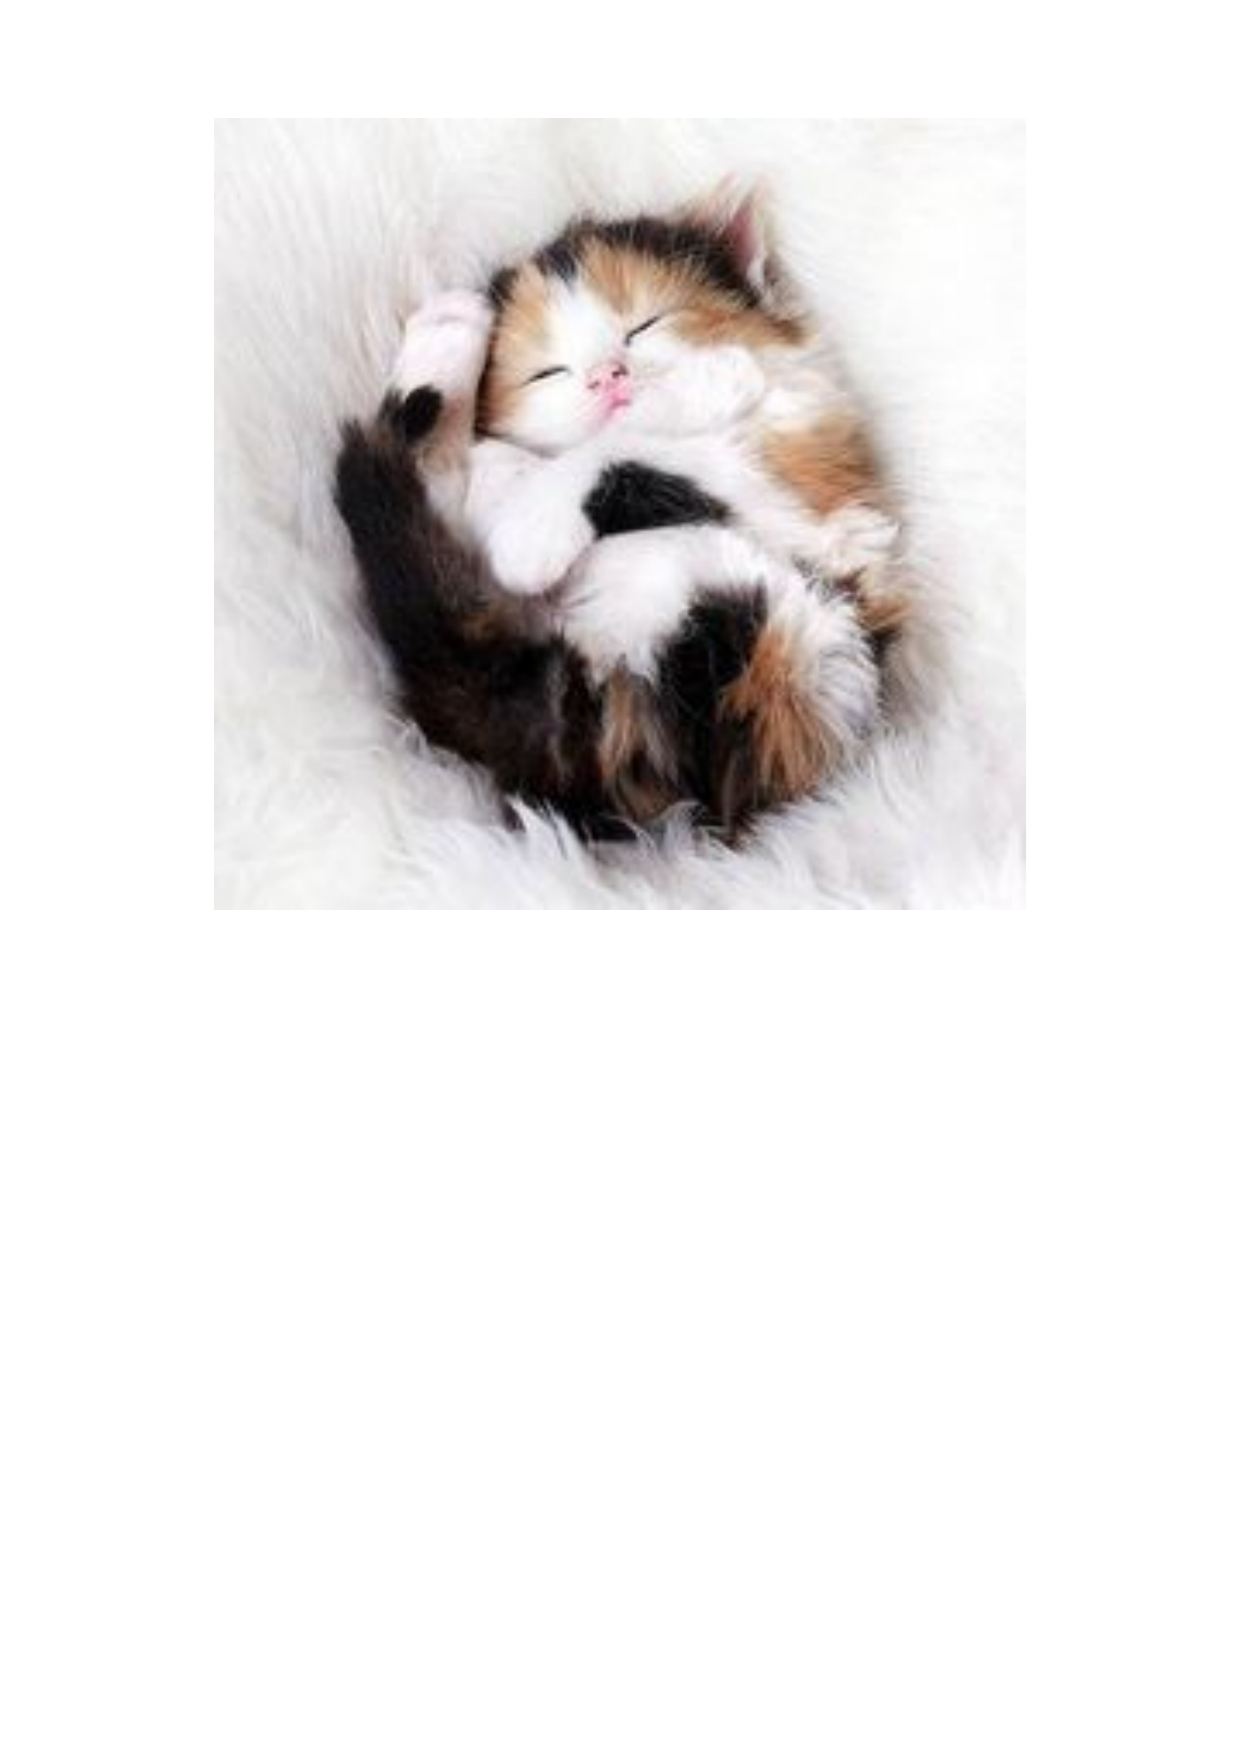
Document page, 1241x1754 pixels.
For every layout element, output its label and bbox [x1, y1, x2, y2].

picture [214, 118, 1027, 910]
